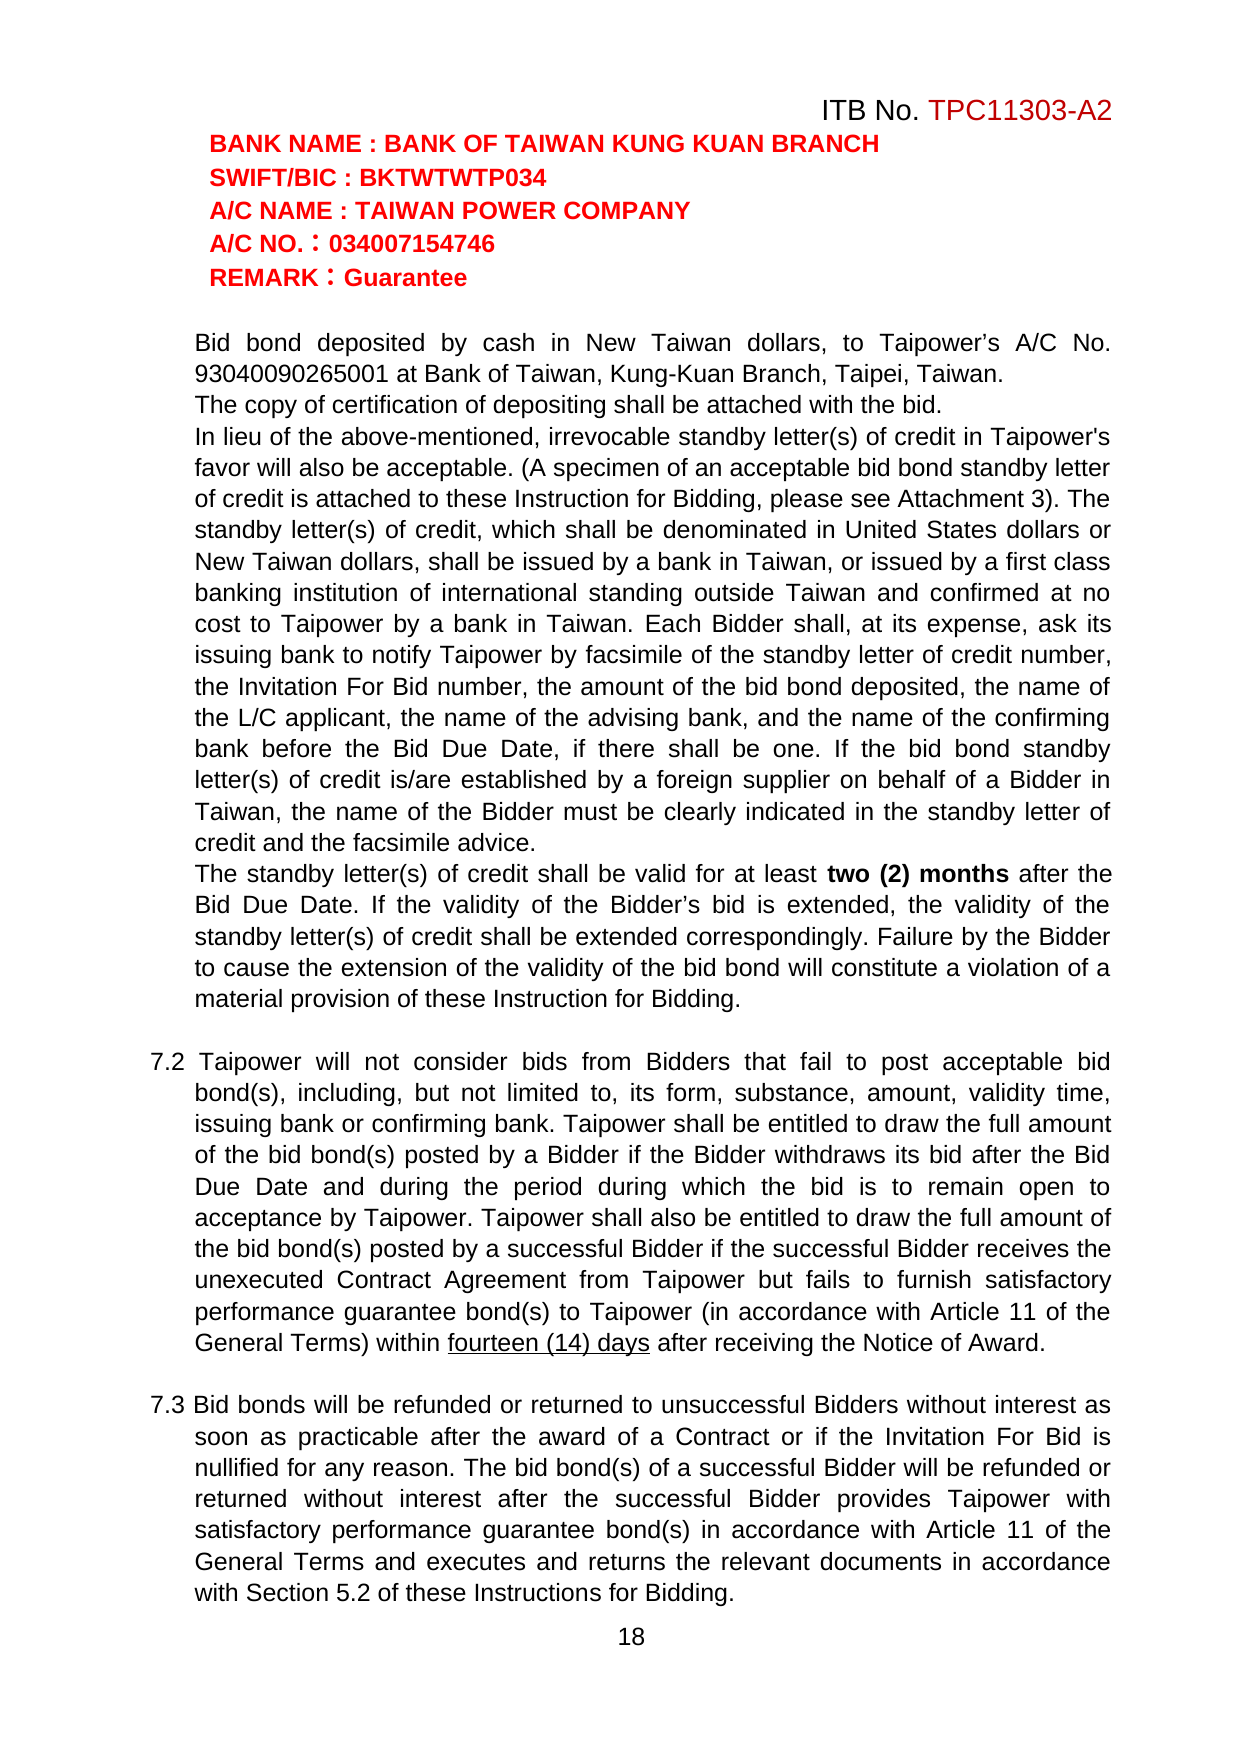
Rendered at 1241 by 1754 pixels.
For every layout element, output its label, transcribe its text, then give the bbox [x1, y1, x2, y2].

text The copy of certification of depositing shall be attached with the bid. [194, 389, 1113, 420]
text A/C NAME : TAIWAN POWER COMPANY [150, 193, 1099, 226]
text In lieu of the above-mentioned, irrevocable standby letter(s) of credit in Taipower's favor will also be acceptable. (A specimen of an acceptable bid bond standby letter of credit is attached to these Instruction for Bidding, please see Attachment 3). The standby letter(s) of credit, which shall be denominated in United States dollars or New Taiwan dollars, shall be issued by a bank in Taiwan, or issued by a first class banking institution of international standing outside Taiwan and confirmed at no cost to Taipower by a bank in Taiwan. Each Bidder shall, at its expense, ask its issuing bank to notify Taipower by facsimile of the standby letter of credit number, the Invitation For Bid number, the amount of the bid bond deposited, the name of the L/C applicant, the name of the advising bank, and the name of the confirming bank before the Bid Due Date, if there shall be one. If the bid bond standby letter(s) of credit is/are established by a foreign supplier on behalf of a Bidder in Taiwan, the name of the Bidder must be clearly indicated in the standby letter of credit and the facsimile advice. [194, 420, 1113, 857]
text REMARK：Guarantee [150, 259, 1099, 293]
text The standby letter(s) of credit shall be valid for at least two (2) months after the Bid Due Date. If the validity of the Bidder’s bid is extended, the validity of the standby letter(s) of credit shall be extended correspondingly. Failure by the Bidder to cause the extension of the validity of the bid bond will constitute a violation of a material provision of these Instruction for Bidding. [194, 857, 1113, 1014]
text Bid bond deposited by cash in New Taiwan dollars, to Taipower’s A/C No. 93040090265001 at Bank of Taiwan, Kung-Kuan Branch, Taipei, Taiwan. [194, 326, 1113, 389]
text BANK NAME : BANK OF TAIWAN KUNG KUAN BRANCH [150, 126, 1099, 159]
text 7.3 Bid bonds will be refunded or returned to unsuccessful Bidders without interest as soon as practicable after the award of a Contract or if the Invitation For Bid is nullified for any reason. The bid bond(s) of a successful Bidder will be refunded or returned without interest after the successful Bidder provides Taipower with satisfactory performance guarantee bond(s) in accordance with Article 11 of the General Terms and executes and returns the relevant documents in accordance with Section 5.2 of these Instructions for Bidding. [150, 1389, 1113, 1607]
text A/C NO.：034007154746 [150, 226, 1099, 259]
text 7.2 Taipower will not consider bids from Bidders that fail to post acceptable bid bond(s), including, but not limited to, its form, substance, amount, validity time, issuing bank or confirming bank. Taipower shall be entitled to draw the full amount of the bid bond(s) posted by a Bidder if the Bidder withdraws its bid after the Bid Due Date and during the period during which the bid is to remain open to acceptance by Taipower. Taipower shall also be entitled to draw the full amount of the bid bond(s) posted by a successful Bidder if the successful Bidder receives the unexecuted Contract Agreement from Taipower but fails to furnish satisfactory performance guarantee bond(s) to Taipower (in accordance with Article 11 of the General Terms) within fourteen (14) days after receiving the Notice of Award. [150, 1045, 1113, 1357]
text SWIFT/BIC : BKTWTWTP034 [150, 159, 1099, 193]
